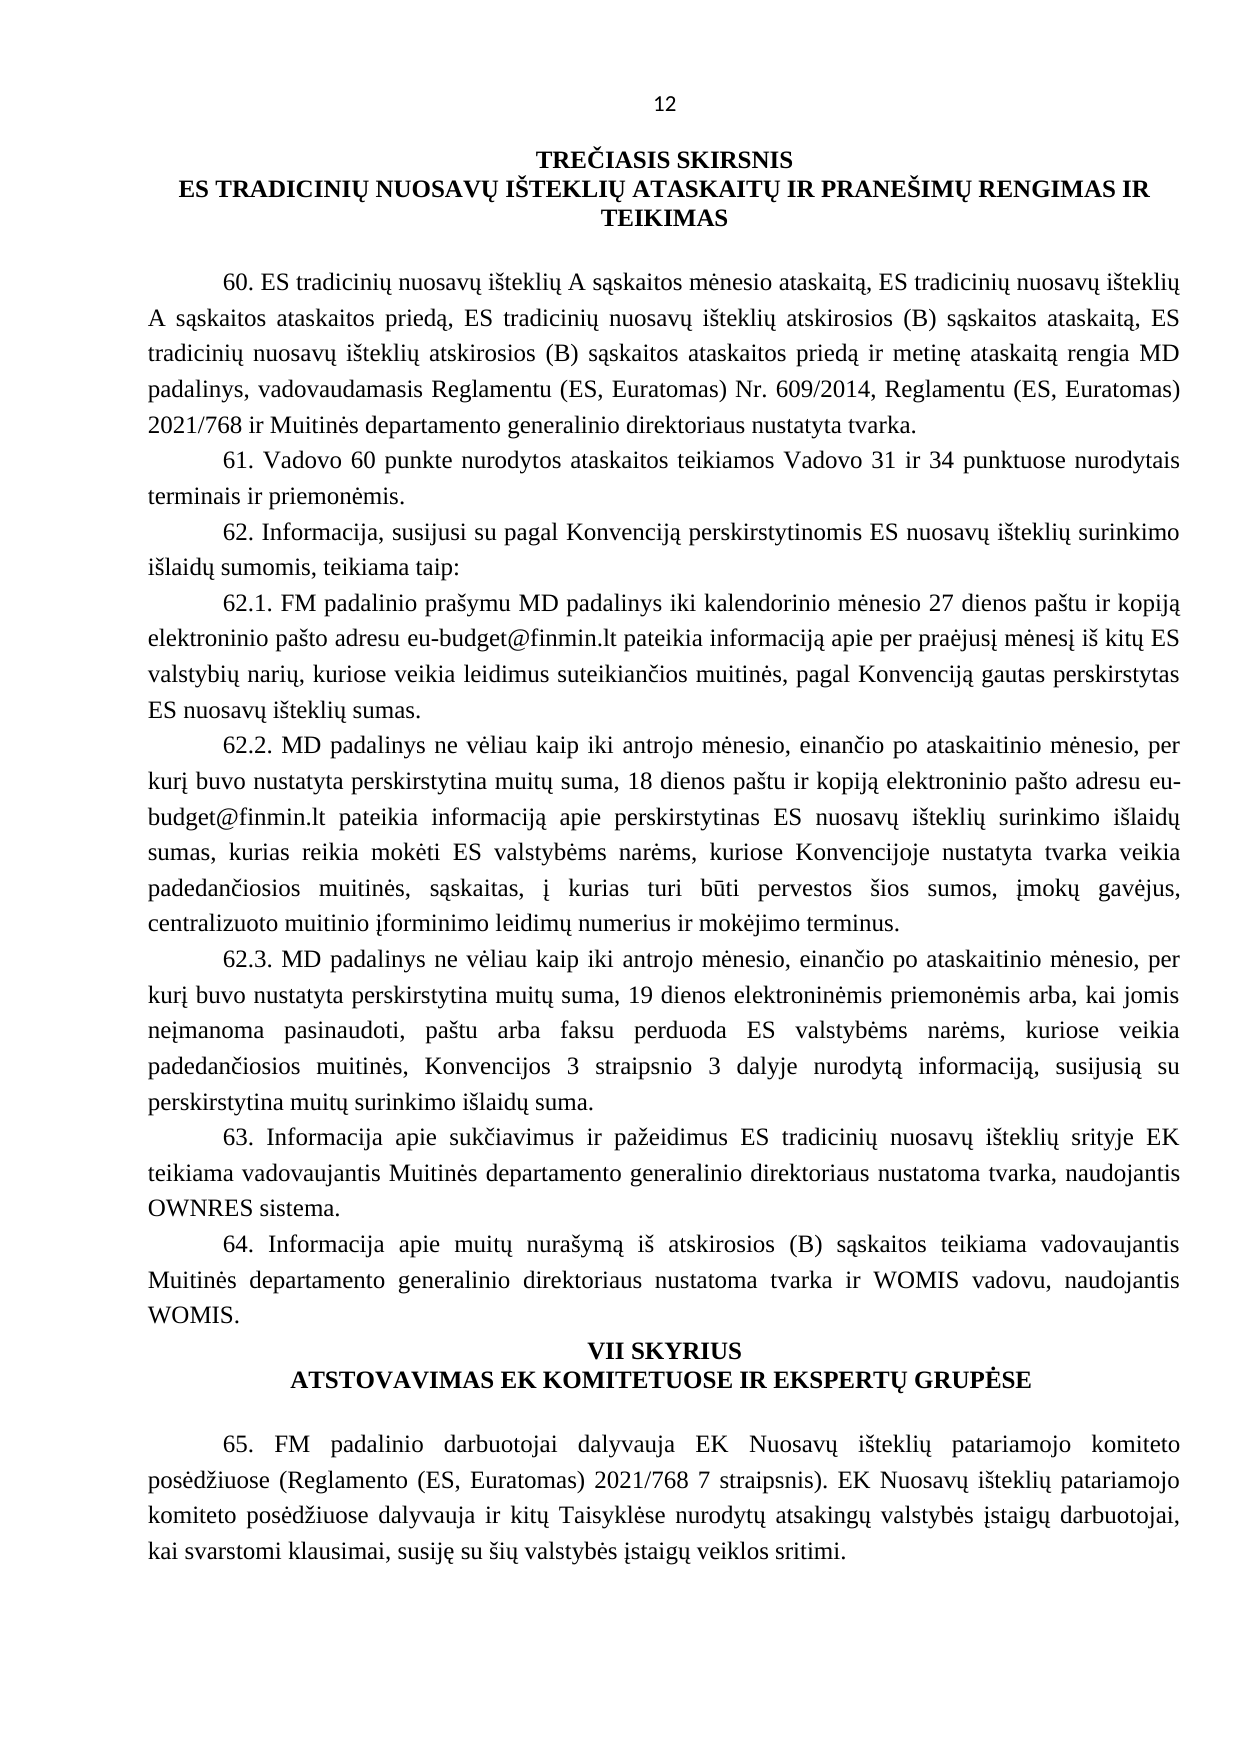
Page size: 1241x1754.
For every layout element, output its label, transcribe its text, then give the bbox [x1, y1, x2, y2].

text VII SKYRIUS [148, 1336, 1181, 1365]
text TREČIASIS SKIRSNIS ES TRADICINIŲ NUOSAVŲ IŠTEKLIŲ ATASKAITŲ IR PRANEŠIMŲ RENGIMAS IR TEIKIMAS [148, 145, 1181, 232]
text 61. Vadovo 60 punkte nurodytos ataskaitos teikiamos Vadovo 31 ir 34 punktuose nurodytais terminais ir priemonėmis. [148, 445, 1181, 510]
text ATSTOVAVIMAS EK komitetuose ir ekspertų grupėse [148, 1365, 1181, 1393]
text 63. Informacija apie sukčiavimus ir pažeidimus ES tradicinių nuosavų išteklių srityje EK teikiama vadovaujantis Muitinės departamento generalinio direktoriaus nustatoma tvarka, naudojantis OWNRES sistema. [148, 1122, 1181, 1222]
text 64. Informacija apie muitų nurašymą iš atskirosios (B) sąskaitos teikiama vadovaujantis Muitinės departamento generalinio direktoriaus nustatoma tvarka ir WOMIS vadovu, naudojantis WOMIS. [148, 1229, 1181, 1329]
text 62.1. FM padalinio prašymu MD padalinys iki kalendorinio mėnesio 27 dienos paštu ir kopiją elektroninio pašto adresu eu-budget@finmin.lt pateikia informaciją apie per praėjusį mėnesį iš kitų ES valstybių narių, kuriose veikia leidimus suteikiančios muitinės, pagal Konvenciją gautas perskirstytas ES nuosavų išteklių sumas. [148, 588, 1181, 723]
text 60. ES tradicinių nuosavų išteklių A sąskaitos mėnesio ataskaitą, ES tradicinių nuosavų išteklių A sąskaitos ataskaitos priedą, ES tradicinių nuosavų išteklių atskirosios (B) sąskaitos ataskaitą, ES tradicinių nuosavų išteklių atskirosios (B) sąskaitos ataskaitos priedą ir metinę ataskaitą rengia MD padalinys, vadovaudamasis Reglamentu (ES, Euratomas) Nr. 609/2014, Reglamentu (ES, Euratomas) 2021/768 ir Muitinės departamento generalinio direktoriaus nustatyta tvarka. [148, 267, 1181, 438]
text 65. FM padalinio darbuotojai dalyvauja EK Nuosavų išteklių patariamojo komiteto posėdžiuose (Reglamento (ES, Euratomas) 2021/768 7 straipsnis). EK Nuosavų išteklių patariamojo komiteto posėdžiuose dalyvauja ir kitų Taisyklėse nurodytų atsakingų valstybės įstaigų darbuotojai, kai svarstomi klausimai, susiję su šių valstybės įstaigų veiklos sritimi. [148, 1429, 1181, 1565]
text 62. Informacija, susijusi su pagal Konvenciją perskirstytinomis ES nuosavų išteklių surinkimo išlaidų sumomis, teikiama taip: [148, 517, 1181, 581]
text 62.2. MD padalinys ne vėliau kaip iki antrojo mėnesio, einančio po ataskaitinio mėnesio, per kurį buvo nustatyta perskirstytina muitų suma, 18 dienos paštu ir kopiją elektroninio pašto adresu eu-budget@finmin.lt pateikia informaciją apie perskirstytinas ES nuosavų išteklių surinkimo išlaidų sumas, kurias reikia mokėti ES valstybėms narėms, kuriose Konvencijoje nustatyta tvarka veikia padedančiosios muitinės, sąskaitas, į kurias turi būti pervestos šios sumos, įmokų gavėjus, centralizuoto muitinio įforminimo leidimų numerius ir mokėjimo terminus. [148, 730, 1181, 937]
text 62.3. MD padalinys ne vėliau kaip iki antrojo mėnesio, einančio po ataskaitinio mėnesio, per kurį buvo nustatyta perskirstytina muitų suma, 19 dienos elektroninėmis priemonėmis arba, kai jomis neįmanoma pasinaudoti, paštu arba faksu perduoda ES valstybėms narėms, kuriose veikia padedančiosios muitinės, Konvencijos 3 straipsnio 3 dalyje nurodytą informaciją, susijusią su perskirstytina muitų surinkimo išlaidų suma. [148, 944, 1181, 1115]
